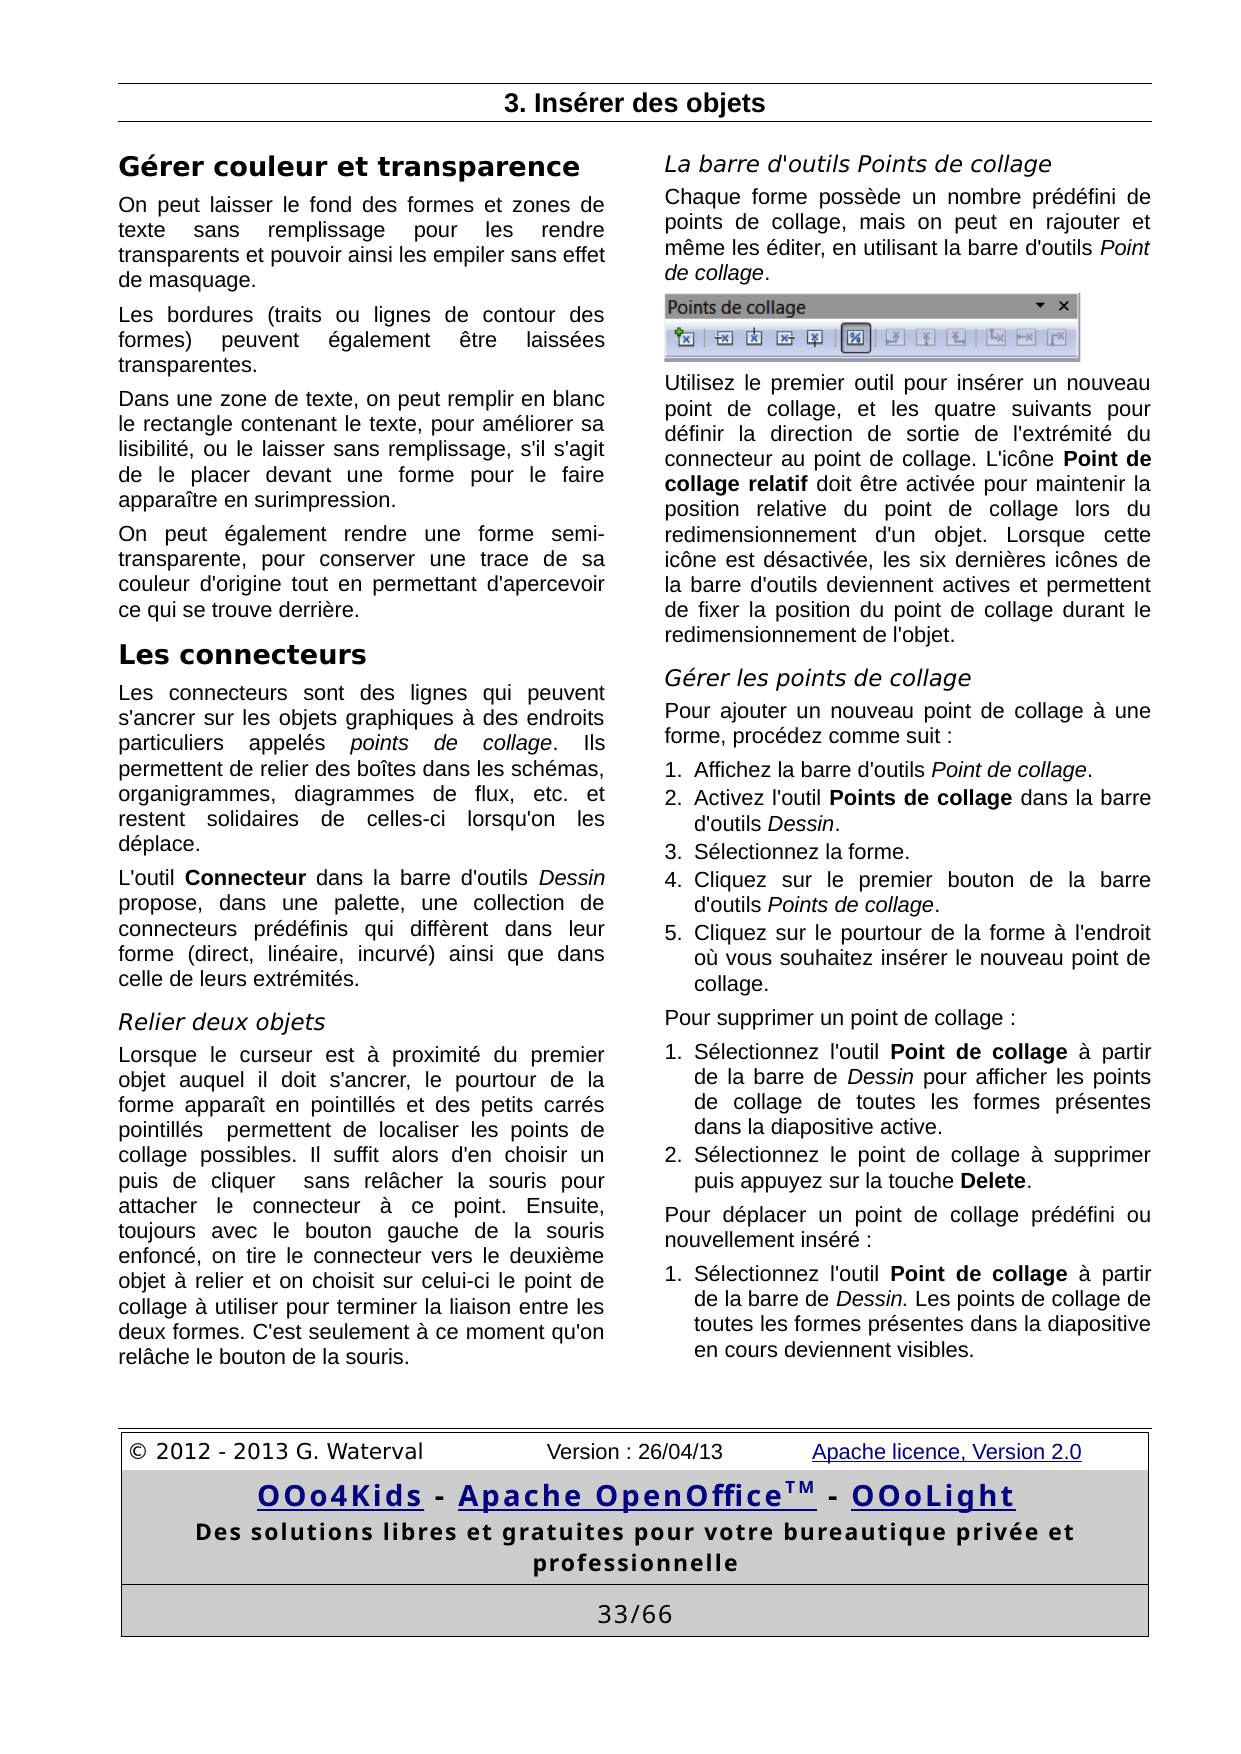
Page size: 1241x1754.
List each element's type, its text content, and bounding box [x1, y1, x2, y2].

subtitle La barre d'outils Points de collage [664, 151, 1152, 178]
list Sélectionnez la forme. [664, 838, 1152, 864]
list Cliquez sur le pourtour de la forme à l'endroit où vous souhaitez insérer le nouveau point de collage. [664, 920, 1152, 996]
list Cliquez sur le premier bouton de la barre d'outils Points de collage. [664, 867, 1152, 917]
list Affichez la barre d'outils Point de collage. [664, 757, 1152, 782]
subtitle Les connecteurs [118, 639, 605, 671]
text Pour ajouter un nouveau point de collage à une forme, procédez comme suit : [664, 698, 1152, 748]
text Utilisez le premier outil pour insérer un nouveau point de collage, et les quatre suivants pour définir la direction de sortie de l'extrémité du connecteur au point de collage. L'icône Point de collage relatif doit être activée pour maintenir la position relative du point de collage lors du redimensionnement d'un objet. Lorsque cette icône est désactivée, les six dernières icônes de la barre d'outils deviennent actives et permettent de fixer la position du point de collage durant le redimensionnement de l'objet. [664, 370, 1152, 647]
text Chaque forme possède un nombre prédéfini de points de collage, mais on peut en rajouter et même les éditer, en utilisant la barre d'outils Point de collage. [664, 184, 1152, 285]
text Dans une zone de texte, on peut remplir en blanc le rectangle contenant le texte, pour améliorer sa lisibilité, ou le laisser sans remplissage, s'il s'agit de le placer devant une forme pour le faire apparaître en surimpression. [118, 386, 605, 512]
subtitle Gérer couleur et transparence [118, 151, 605, 183]
text On peut laisser le fond des formes et zones de texte sans remplissage pour les rendre transparents et pouvoir ainsi les empiler sans effet de masquage. [118, 192, 605, 293]
list Sélectionnez l'outil Point de collage à partir de la barre de Dessin. Les points de collage de toutes les formes présentes dans la diapositive en cours deviennent visibles. [664, 1261, 1152, 1362]
subtitle Gérer les points de collage [664, 665, 1152, 692]
text L'outil Connecteur dans la barre d'outils Dessin propose, dans une palette, une collection de connecteurs prédéfinis qui diffèrent dans leur forme (direct, linéaire, incurvé) ainsi que dans celle de leurs extrémités. [118, 865, 605, 991]
list Sélectionnez l'outil Point de collage à partir de la barre de Dessin pour afficher les points de collage de toutes les formes présentes dans la diapositive active. [664, 1038, 1152, 1139]
list Pour déplacer un point de collage prédéfini ou nouvellement inséré : [664, 1202, 1152, 1252]
list Pour supprimer un point de collage : [664, 1004, 1152, 1030]
list Activez l'outil Points de collage dans la barre d'outils Dessin. [664, 785, 1152, 836]
list Sélectionnez le point de collage à supprimer puis appuyez sur la touche Delete. [664, 1142, 1152, 1193]
subtitle Relier deux objets [118, 1009, 605, 1036]
text Lorsque le curseur est à proximité du premier objet auquel il doit s'ancrer, le pourtour de la forme apparaît en pointillés et des petits carrés pointillés permettent de localiser les points de collage possibles. Il suffit alors d'en choisir un puis de cliquer sans relâcher la souris pour attacher le connecteur à ce point. Ensuite, toujours avec le bouton gauche de la souris enfoncé, on tire le connecteur vers le deuxième objet à relier et on choisit sur celui-ci le point de collage à utiliser pour terminer la liaison entre les deux formes. C'est seulement à ce moment qu'on relâche le bouton de la souris. [118, 1041, 605, 1369]
text Les bordures (traits ou lignes de contour des formes) peuvent également être laissées transparentes. [118, 301, 605, 377]
text On peut également rendre une forme semi-transparente, pour conserver une trace de sa couleur d'origine tout en permettant d'apercevoir ce qui se trouve derrière. [118, 521, 605, 622]
text Les connecteurs sont des lignes qui peuvent s'ancrer sur les objets graphiques à des endroits particuliers appelés points de collage. Ils permettent de relier des boîtes dans les schémas, organigrammes, diagrammes de flux, etc. et restent solidaires de celles-ci lorsqu'on les déplace. [118, 680, 605, 856]
